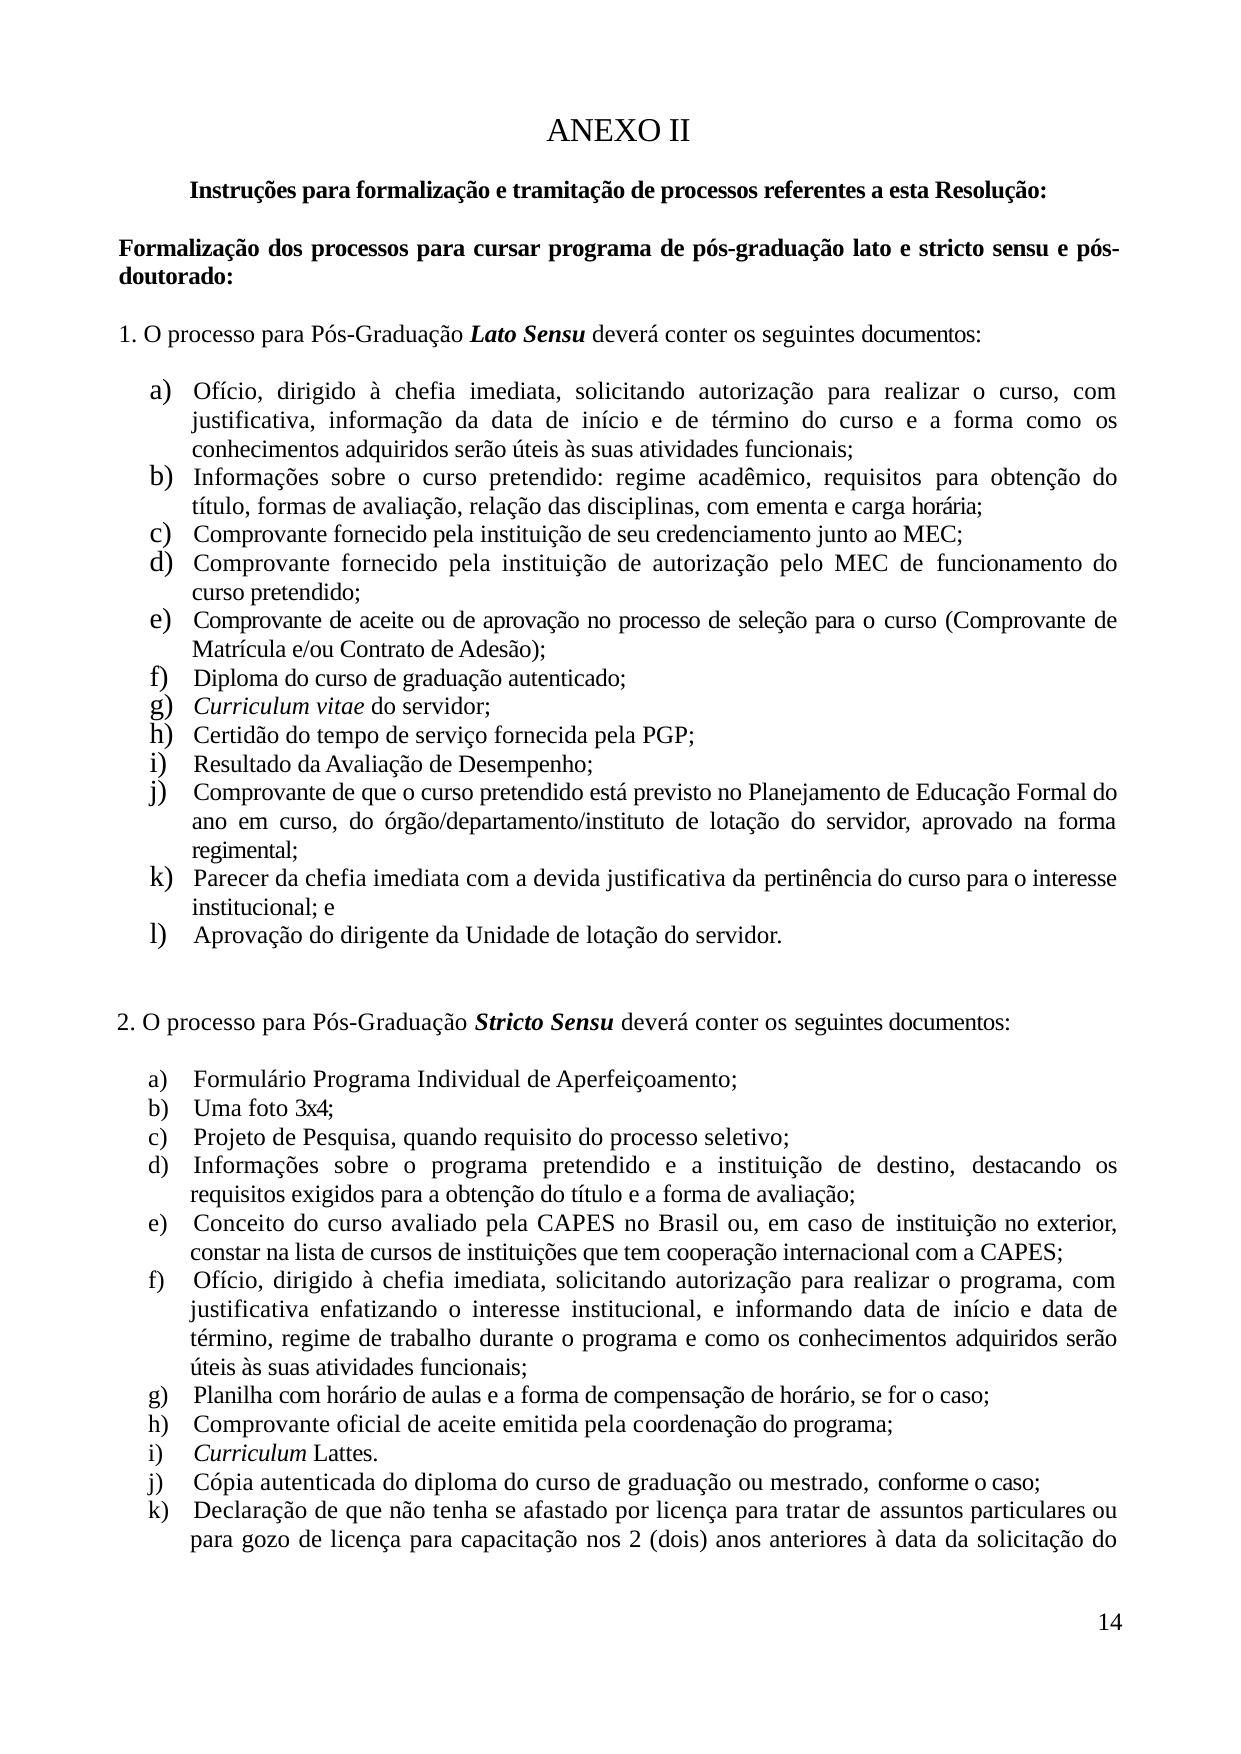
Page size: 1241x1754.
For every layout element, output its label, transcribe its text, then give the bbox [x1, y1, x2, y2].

list Comprovante oficial de aceite emitida pela coordenação do programa; [148, 1409, 1117, 1438]
list Ofício, dirigido à chefia imediata, solicitando autorização para realizar o programa, com justificativa enfatizando o interesse institucional, e informando data de início e data de término, regime de trabalho durante o programa e como os conhecimentos adquiridos serão úteis às suas atividades funcionais; [148, 1266, 1117, 1381]
list Declaração de que não tenha se afastado por licença para tratar de assuntos particulares ou para gozo de licença para capacitação nos 2 (dois) anos anteriores à data da solicitação do [148, 1496, 1117, 1553]
list Parecer da chefia imediata com a devida justificativa da pertinência do curso para o interesse institucional; e [149, 864, 1117, 921]
list Curriculum Lattes. [148, 1438, 1117, 1467]
text 1. O processo para Pós-Graduação Lato Sensu deverá conter os seguintes documentos: [118, 319, 1118, 348]
list Curriculum vitae do servidor; [149, 692, 1117, 721]
list Comprovante fornecido pela instituição de seu credenciamento junto ao MEC; [149, 520, 1117, 549]
list Comprovante fornecido pela instituição de autorização pelo MEC de funcionamento do curso pretendido; [149, 549, 1117, 606]
list Comprovante de que o curso pretendido está previsto no Planejamento de Educação Formal do ano em curso, do órgão/departamento/instituto de lotação do servidor, aprovado na forma regimental; [149, 778, 1117, 864]
list Planilha com horário de aulas e a forma de compensação de horário, se for o caso; [148, 1381, 1117, 1409]
list Diploma do curso de graduação autenticado; [149, 663, 1117, 692]
list Uma foto 3x4; [148, 1093, 1117, 1122]
list Projeto de Pesquisa, quando requisito do processo seletivo; [148, 1122, 1117, 1151]
list Informações sobre o programa pretendido e a instituição de destino, destacando os requisitos exigidos para a obtenção do título e a forma de avaliação; [148, 1151, 1117, 1208]
list Comprovante de aceite ou de aprovação no processo de seleção para o curso (Comprovante de Matrícula e/ou Contrato de Adesão); [149, 606, 1117, 663]
text ANEXO II [118, 118, 1119, 147]
text Formalização dos processos para cursar programa de pós-graduação lato e stricto sensu e pós-doutorado: [118, 233, 1121, 291]
list Formulário Programa Individual de Aperfeiçoamento; [148, 1064, 1117, 1093]
list Resultado da Avaliação de Desempenho; [149, 749, 1117, 778]
list Certidão do tempo de serviço fornecida pela PGP; [149, 721, 1117, 749]
list Ofício, dirigido à chefia imediata, solicitando autorização para realizar o curso, com justificativa, informação da data de início e de término do curso e a forma como os conhecimentos adquiridos serão úteis às suas atividades funcionais; [149, 377, 1117, 463]
text Instruções para formalização e tramitação de processos referentes a esta Resolução: [118, 176, 1119, 204]
list Aprovação do dirigente da Unidade de lotação do servidor. [149, 921, 1117, 950]
list Informações sobre o curso pretendido: regime acadêmico, requisitos para obtenção do título, formas de avaliação, relação das disciplinas, com ementa e carga horária; [149, 463, 1117, 520]
list Conceito do curso avaliado pela CAPES no Brasil ou, em caso de instituição no exterior, constar na lista de cursos de instituições que tem cooperação internacional com a CAPES; [148, 1208, 1117, 1266]
list Cópia autenticada do diploma do curso de graduação ou mestrado, conforme o caso; [148, 1467, 1117, 1496]
text 2. O processo para Pós-Graduação Stricto Sensu deverá conter os seguintes documentos: [117, 1007, 1122, 1036]
